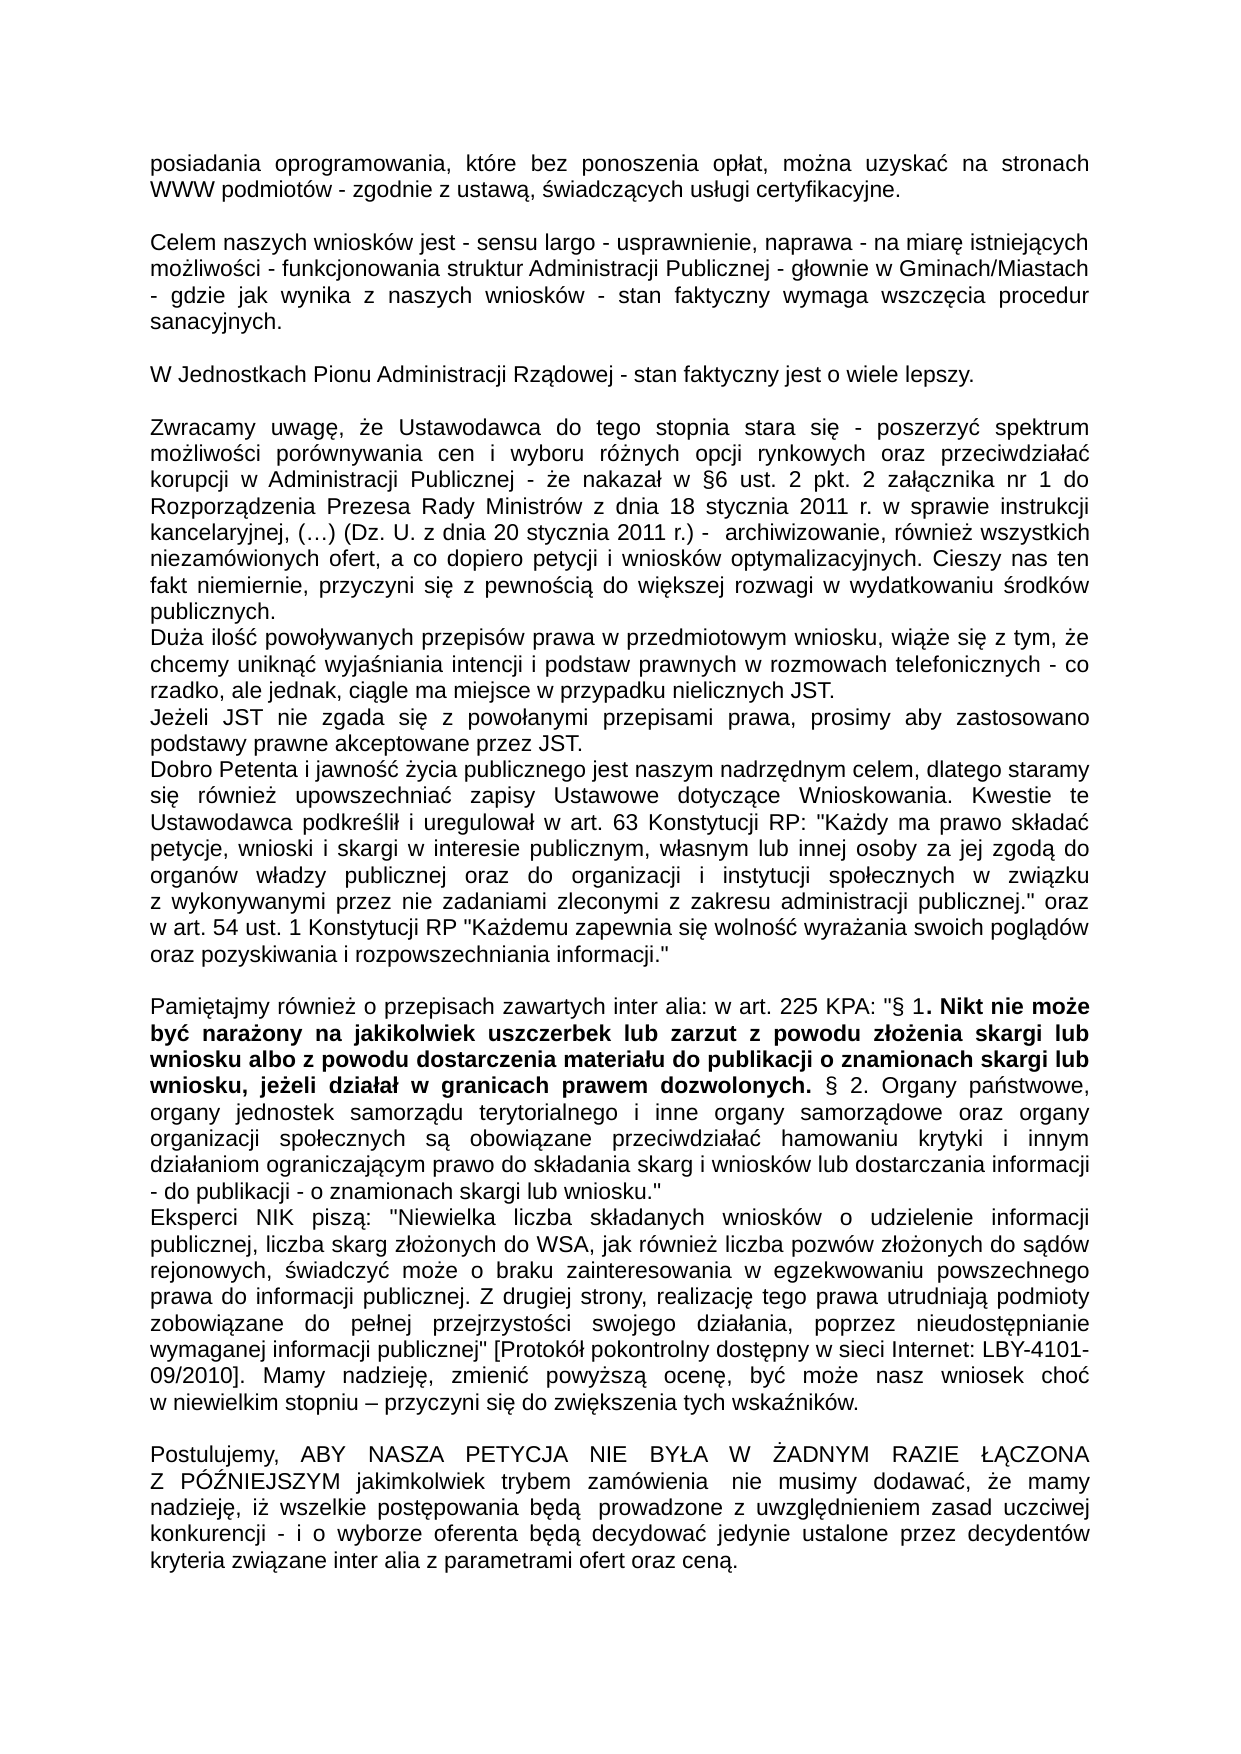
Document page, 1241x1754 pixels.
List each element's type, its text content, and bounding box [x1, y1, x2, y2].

text Celem naszych wniosków jest - sensu largo - usprawnienie, naprawa - na miarę istniejących możliwości - funkcjonowania struktur Administracji Publicznej - głownie w Gminach/Miastach - gdzie jak wynika z naszych wniosków - stan faktyczny wymaga wszczęcia procedur sanacyjnych. [150, 229, 1090, 334]
text Dobro Petenta i jawność życia publicznego jest naszym nadrzędnym celem, dlatego staramy się również upowszechniać zapisy Ustawowe dotyczące Wnioskowania. Kwestie te Ustawodawca podkreślił i uregulował w art. 63 Konstytucji RP: "Każdy ma prawo składać petycje, wnioski i skargi w interesie publicznym, własnym lub innej osoby za jej zgodą do organów władzy publicznej oraz do organizacji i instytucji społecznych w związku z wykonywanymi przez nie zadaniami zleconymi z zakresu administracji publicznej." oraz w art. 54 ust. 1 Konstytucji RP "Każdemu zapewnia się wolność wyrażania swoich poglądów oraz pozyskiwania i rozpowszechniania informacji." [150, 756, 1090, 967]
text W Jednostkach Pionu Administracji Rządowej - stan faktyczny jest o wiele lepszy. [150, 361, 1090, 387]
text Jeżeli JST nie zgada się z powołanymi przepisami prawa, prosimy aby zastosowano podstawy prawne akceptowane przez JST. [150, 703, 1090, 756]
text Duża ilość powoływanych przepisów prawa w przedmiotowym wniosku, wiąże się z tym, że chcemy uniknąć wyjaśniania intencji i podstaw prawnych w rozmowach telefonicznych - co rzadko, ale jednak, ciągle ma miejsce w przypadku nielicznych JST. [150, 624, 1090, 703]
text Eksperci NIK piszą: "Niewielka liczba składanych wniosków o udzielenie informacji publicznej, liczba skarg złożonych do WSA, jak również liczba pozwów złożonych do sądów rejonowych, świadczyć może o braku zainteresowania w egzekwowaniu powszechnego prawa do informacji publicznej. Z drugiej strony, realizację tego prawa utrudniają podmioty zobowiązane do pełnej przejrzystości swojego działania, poprzez nieudostępnianie wymaganej informacji publicznej" [Protokół pokontrolny dostępny w sieci Internet: LBY-4101-09/2010]. Mamy nadzieję, zmienić powyższą ocenę, być może nasz wniosek choć w niewielkim stopniu – przyczyni się do zwiększenia tych wskaźników. [150, 1204, 1090, 1415]
text Postulujemy, ABY NASZA PETYCJA NIE BYŁA W ŻADNYM RAZIE ŁĄCZONA Z PÓŹNIEJSZYM jakimkolwiek trybem zamówienia nie musimy dodawać, że mamy nadzieję, iż wszelkie postępowania będą prowadzone z uwzględnieniem zasad uczciwej konkurencji - i o wyborze oferenta będą decydować jedynie ustalone przez decydentów kryteria związane inter alia z parametrami ofert oraz ceną. [150, 1441, 1090, 1573]
text Pamiętajmy również o przepisach zawartych inter alia: w art. 225 KPA: "§ 1. Nikt nie może być narażony na jakikolwiek uszczerbek lub zarzut z powodu złożenia skargi lub wniosku albo z powodu dostarczenia materiału do publikacji o znamionach skargi lub wniosku, jeżeli działał w granicach prawem dozwolonych. § 2. Organy państwowe, organy jednostek samorządu terytorialnego i inne organy samorządowe oraz organy organizacji społecznych są obowiązane przeciwdziałać hamowaniu krytyki i innym działaniom ograniczającym prawo do składania skarg i wniosków lub dostarczania informacji - do publikacji - o znamionach skargi lub wniosku." [150, 993, 1090, 1204]
text Zwracamy uwagę, że Ustawodawca do tego stopnia stara się - poszerzyć spektrum możliwości porównywania cen i wyboru różnych opcji rynkowych oraz przeciwdziałać korupcji w Administracji Publicznej - że nakazał w §6 ust. 2 pkt. 2 załącznika nr 1 do Rozporządzenia Prezesa Rady Ministrów z dnia 18 stycznia 2011 r. w sprawie instrukcji kancelaryjnej, (…) (Dz. U. z dnia 20 stycznia 2011 r.) - archiwizowanie, również wszystkich niezamówionych ofert, a co dopiero petycji i wniosków optymalizacyjnych. Cieszy nas ten fakt niemiernie, przyczyni się z pewnością do większej rozwagi w wydatkowaniu środków publicznych. [150, 413, 1090, 624]
text posiadania oprogramowania, które bez ponoszenia opłat, można uzyskać na stronach WWW podmiotów - zgodnie z ustawą, świadczących usługi certyfikacyjne. [150, 150, 1090, 203]
